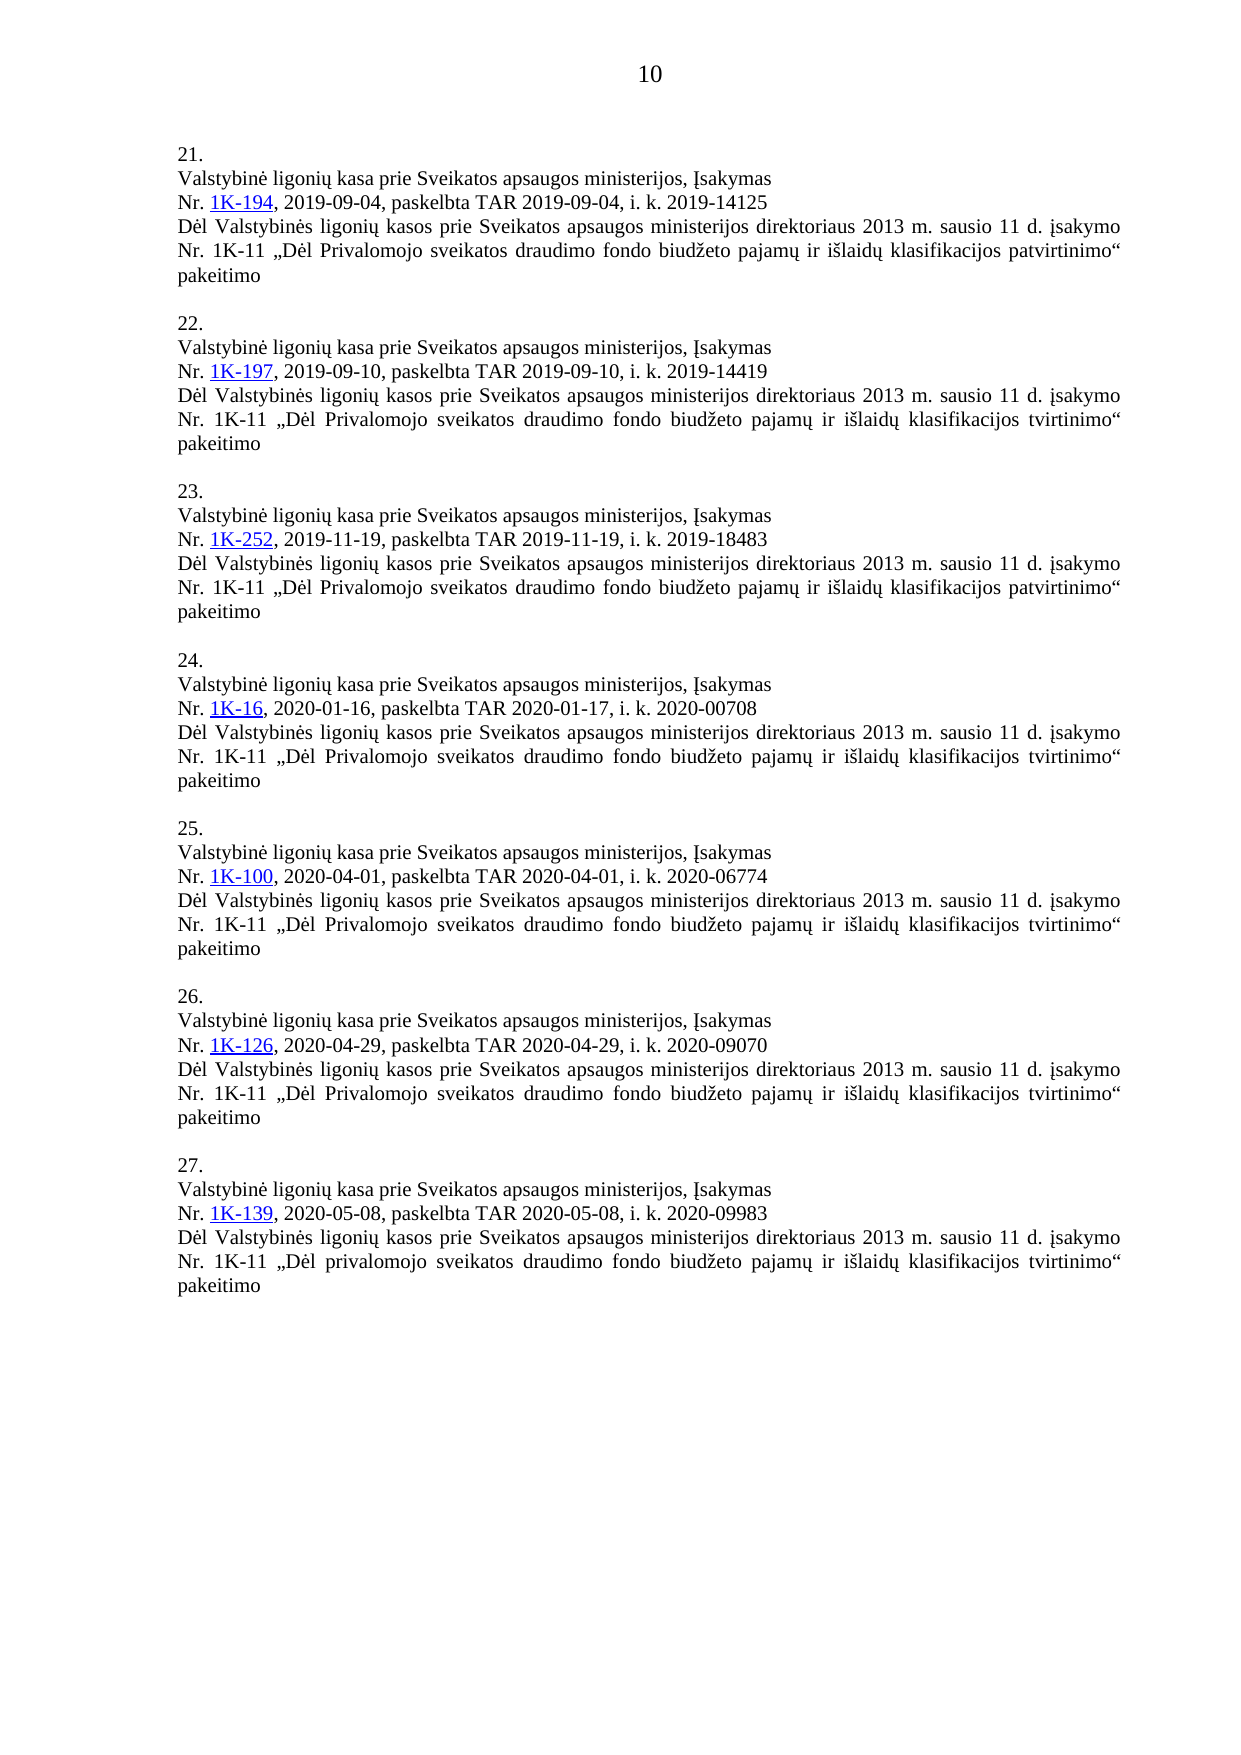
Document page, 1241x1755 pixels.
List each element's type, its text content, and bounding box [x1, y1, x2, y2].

text Valstybinė ligonių kasa prie Sveikatos apsaugos ministerijos, Įsakymas [177, 335, 1122, 359]
text Nr. 1K-194, 2019-09-04, paskelbta TAR 2019-09-04, i. k. 2019-14125 [177, 190, 1122, 214]
text Valstybinė ligonių kasa prie Sveikatos apsaugos ministerijos, Įsakymas [177, 503, 1122, 527]
text Nr. 1K-139, 2020-05-08, paskelbta TAR 2020-05-08, i. k. 2020-09983 [177, 1201, 1122, 1225]
text Nr. 1K-16, 2020-01-16, paskelbta TAR 2020-01-17, i. k. 2020-00708 [177, 696, 1122, 720]
text Nr. 1K-252, 2019-11-19, paskelbta TAR 2019-11-19, i. k. 2019-18483 [177, 527, 1122, 551]
text 25. [177, 816, 1122, 840]
text 23. [177, 479, 1122, 503]
text Dėl Valstybinės ligonių kasos prie Sveikatos apsaugos ministerijos direktoriaus 2013 m. sausio 11 d. įsakymo Nr. 1K-11 „Dėl privalomojo sveikatos draudimo fondo biudžeto pajamų ir išlaidų klasifikacijos tvirtinimo“ pakeitimo [177, 1225, 1122, 1297]
text Nr. 1K-100, 2020-04-01, paskelbta TAR 2020-04-01, i. k. 2020-06774 [177, 864, 1122, 888]
text Valstybinė ligonių kasa prie Sveikatos apsaugos ministerijos, Įsakymas [177, 840, 1122, 864]
text 21. [177, 142, 1122, 166]
text Dėl Valstybinės ligonių kasos prie Sveikatos apsaugos ministerijos direktoriaus 2013 m. sausio 11 d. įsakymo Nr. 1K-11 „Dėl Privalomojo sveikatos draudimo fondo biudžeto pajamų ir išlaidų klasifikacijos tvirtinimo“ pakeitimo [177, 888, 1122, 960]
text 26. [177, 984, 1122, 1008]
text 24. [177, 647, 1122, 672]
text Nr. 1K-197, 2019-09-10, paskelbta TAR 2019-09-10, i. k. 2019-14419 [177, 359, 1122, 383]
text Nr. 1K-126, 2020-04-29, paskelbta TAR 2020-04-29, i. k. 2020-09070 [177, 1032, 1122, 1057]
text Dėl Valstybinės ligonių kasos prie Sveikatos apsaugos ministerijos direktoriaus 2013 m. sausio 11 d. įsakymo Nr. 1K-11 „Dėl Privalomojo sveikatos draudimo fondo biudžeto pajamų ir išlaidų klasifikacijos tvirtinimo“ pakeitimo [177, 383, 1122, 455]
text Valstybinė ligonių kasa prie Sveikatos apsaugos ministerijos, Įsakymas [177, 672, 1122, 696]
text 22. [177, 311, 1122, 335]
text Dėl Valstybinės ligonių kasos prie Sveikatos apsaugos ministerijos direktoriaus 2013 m. sausio 11 d. įsakymo Nr. 1K-11 „Dėl Privalomojo sveikatos draudimo fondo biudžeto pajamų ir išlaidų klasifikacijos tvirtinimo“ pakeitimo [177, 1057, 1122, 1129]
text Valstybinė ligonių kasa prie Sveikatos apsaugos ministerijos, Įsakymas [177, 1008, 1122, 1032]
text Dėl Valstybinės ligonių kasos prie Sveikatos apsaugos ministerijos direktoriaus 2013 m. sausio 11 d. įsakymo Nr. 1K-11 „Dėl Privalomojo sveikatos draudimo fondo biudžeto pajamų ir išlaidų klasifikacijos patvirtinimo“ pakeitimo [177, 214, 1122, 287]
text 27. [177, 1153, 1122, 1177]
text Dėl Valstybinės ligonių kasos prie Sveikatos apsaugos ministerijos direktoriaus 2013 m. sausio 11 d. įsakymo Nr. 1K-11 „Dėl Privalomojo sveikatos draudimo fondo biudžeto pajamų ir išlaidų klasifikacijos tvirtinimo“ pakeitimo [177, 720, 1122, 792]
text Dėl Valstybinės ligonių kasos prie Sveikatos apsaugos ministerijos direktoriaus 2013 m. sausio 11 d. įsakymo Nr. 1K-11 „Dėl Privalomojo sveikatos draudimo fondo biudžeto pajamų ir išlaidų klasifikacijos patvirtinimo“ pakeitimo [177, 551, 1122, 623]
text Valstybinė ligonių kasa prie Sveikatos apsaugos ministerijos, Įsakymas [177, 166, 1122, 190]
text Valstybinė ligonių kasa prie Sveikatos apsaugos ministerijos, Įsakymas [177, 1177, 1122, 1201]
